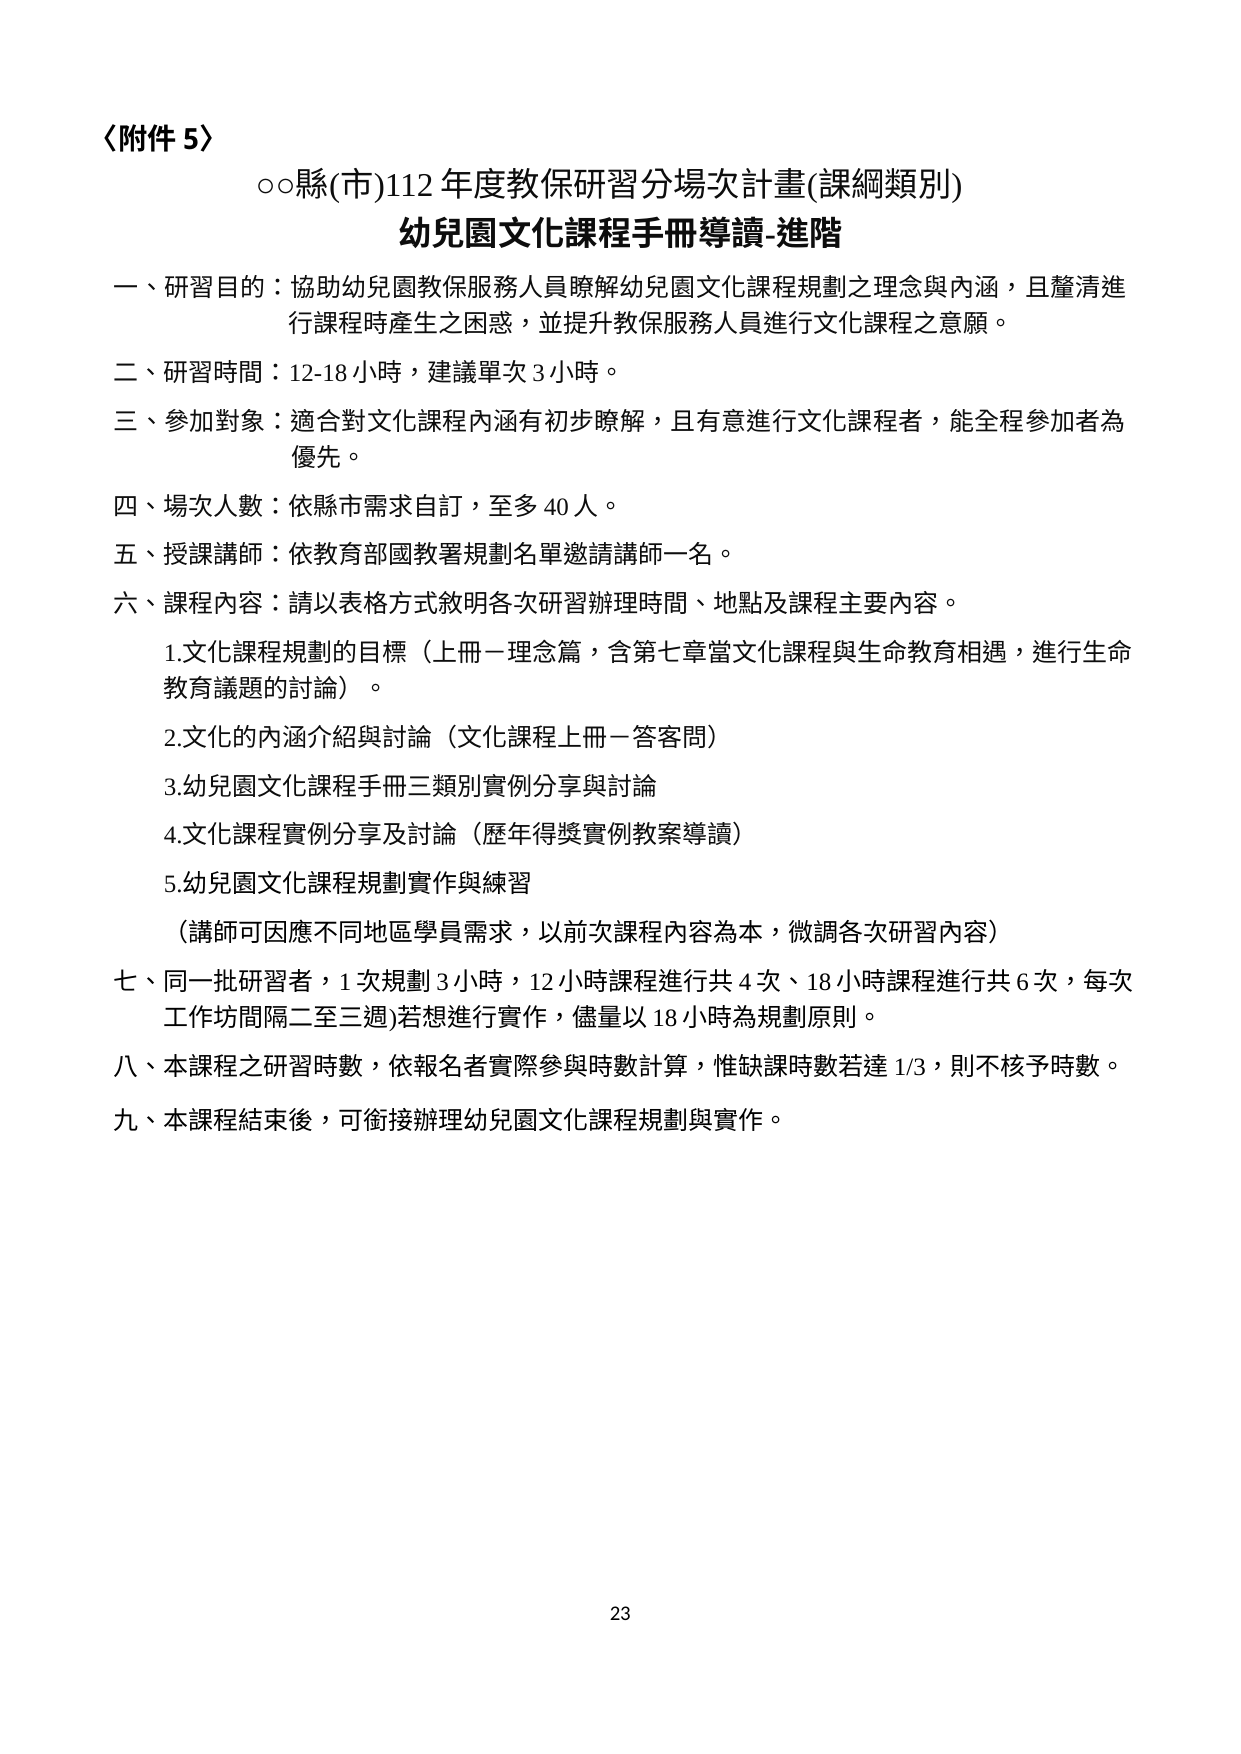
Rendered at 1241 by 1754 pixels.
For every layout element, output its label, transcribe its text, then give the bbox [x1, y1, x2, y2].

text 八、本課程之研習時數，依報名者實際參與時數計算，惟缺課時數若達1/3，則不核予時數。 [114, 1046, 1127, 1082]
text 五、授課講師：依教育部國教署規劃名單邀請講師一名。 [114, 535, 1127, 571]
text 二、研習時間：12-18小時，建議單次3小時。 [114, 352, 1127, 388]
text 七、同一批研習者，1次規劃3小時，12小時課程進行共4次、18小時課程進行共6次，每次工作坊間隔二至三週)若想進行實作，儘量以18小時為規劃原則。 [89, 961, 1152, 1033]
text 三、參加對象：適合對文化課程內涵有初步瞭解，且有意進行文化課程者，能全程參加者為優先。 [114, 401, 1127, 473]
text （講師可因應不同地區學員需求，以前次課程內容為本，微調各次研習內容） [164, 912, 1152, 948]
text 九、本課程結束後，可銜接辦理幼兒園文化課程規劃與實作。 [113, 1100, 1127, 1137]
text 1.文化課程規劃的目標（上冊－理念篇，含第七章當文化課程與生命教育相遇，進行生命教育議題的討論）。 [164, 632, 1152, 705]
text 4.文化課程實例分享及討論（歷年得獎實例教案導讀） [164, 815, 1152, 851]
text 5.幼兒園文化課程規劃實作與練習 [164, 863, 1152, 900]
text 四、場次人數：依縣市需求自訂，至多40人。 [114, 486, 1127, 522]
text 3.幼兒園文化課程手冊三類別實例分享與討論 [164, 766, 1152, 802]
text 六、課程內容：請以表格方式敘明各次研習辦理時間、地點及課程主要內容。 [114, 583, 1127, 620]
text ○○縣(市)112年度教保研習分場次計畫(課綱類別) [89, 158, 1152, 206]
text 一、研習目的：協助幼兒園教保服務人員瞭解幼兒園文化課程規劃之理念與內涵，且釐清進行課程時產生之困惑，並提升教保服務人員進行文化課程之意願。 [114, 267, 1127, 340]
text 2.文化的內涵介紹與討論（文化課程上冊－答客問） [164, 717, 1152, 753]
text 幼兒園文化課程手冊導讀-進階 [89, 206, 1152, 255]
